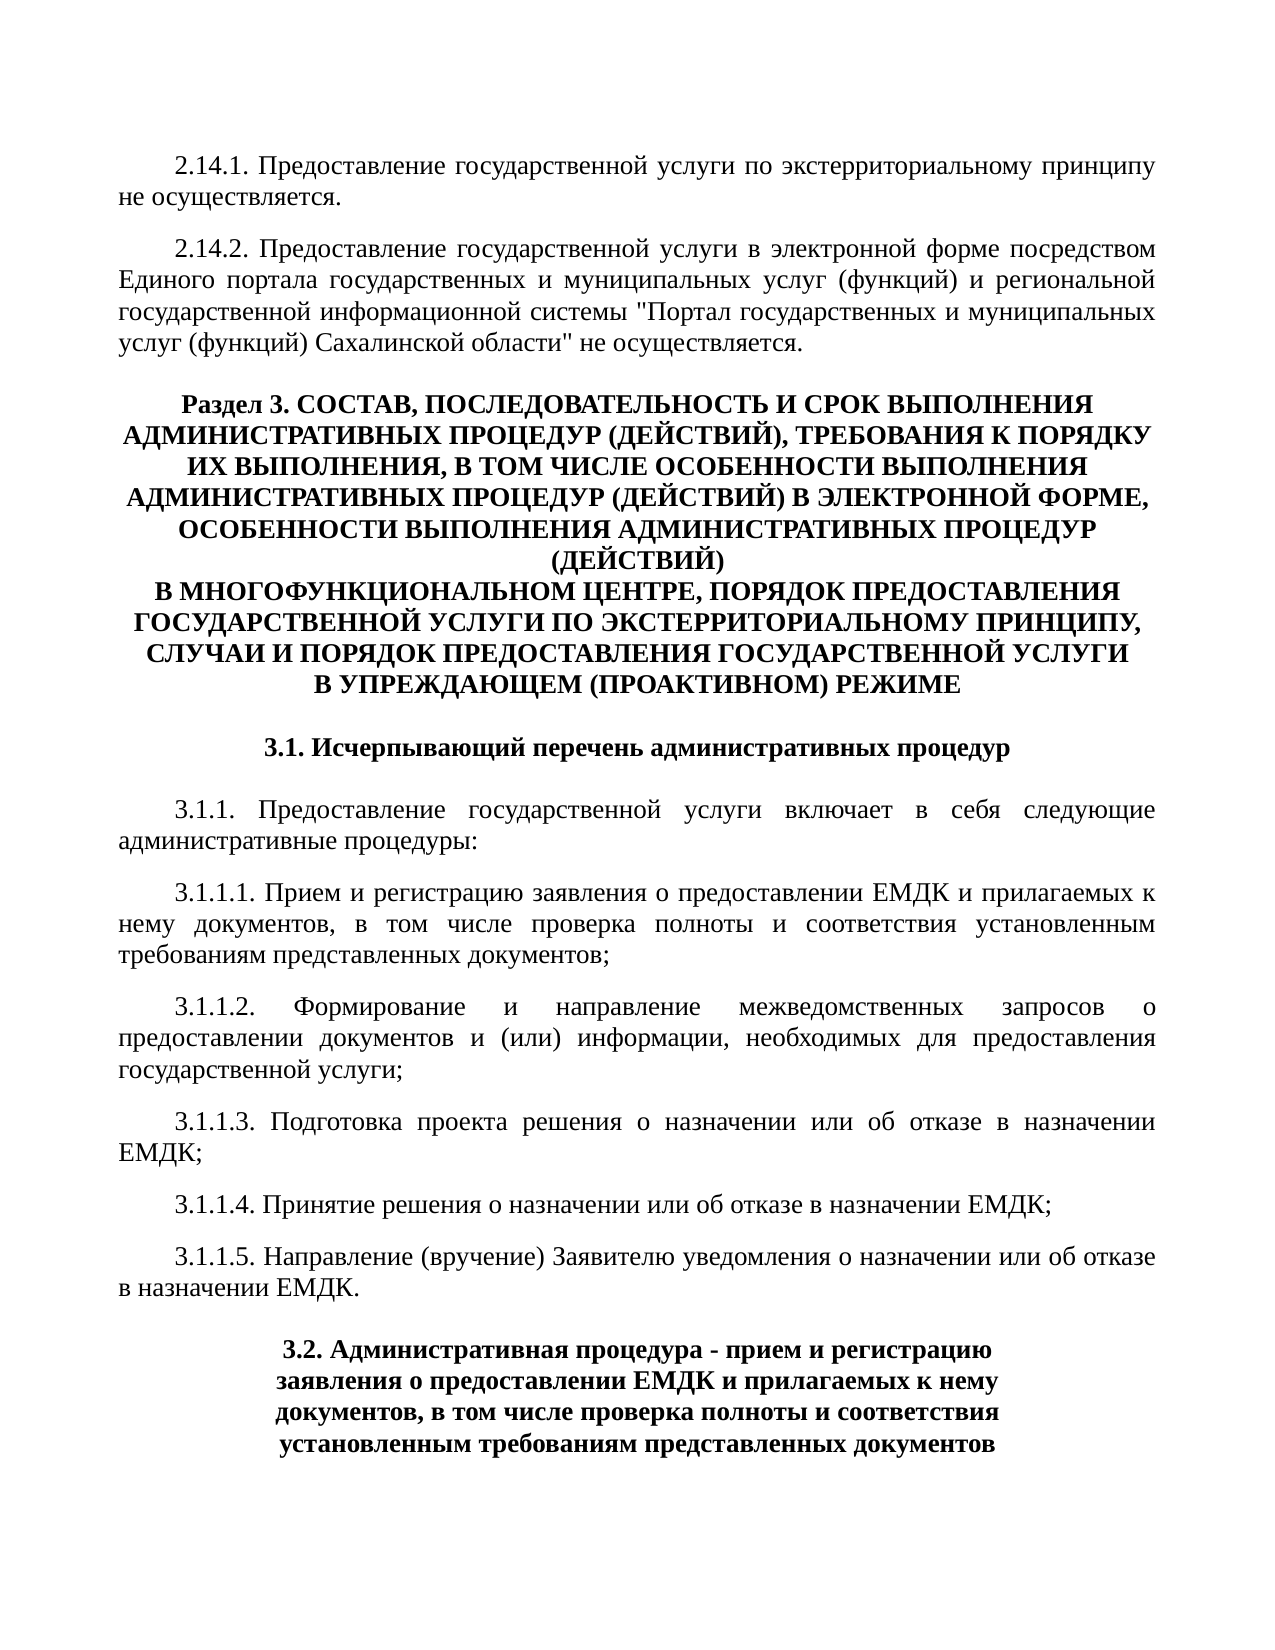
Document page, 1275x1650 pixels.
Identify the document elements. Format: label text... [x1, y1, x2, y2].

text документов, в том числе проверка полноты и соответствия [118, 1396, 1157, 1427]
text В МНОГОФУНКЦИОНАЛЬНОМ ЦЕНТРЕ, ПОРЯДОК ПРЕДОСТАВЛЕНИЯ [118, 575, 1157, 606]
text 3.1.1.5. Направление (вручение) Заявителю уведомления о назначении или об отказе в назначении ЕМДК. [118, 1240, 1157, 1302]
text установленным требованиям представленных документов [118, 1427, 1157, 1458]
text ОСОБЕННОСТИ ВЫПОЛНЕНИЯ АДМИНИСТРАТИВНЫХ ПРОЦЕДУР (ДЕЙСТВИЙ) [118, 513, 1157, 575]
text 3.1.1. Предоставление государственной услуги включает в себя следующие административные процедуры: [118, 793, 1157, 855]
text 3.1.1.1. Прием и регистрацию заявления о предоставлении ЕМДК и прилагаемых к нему документов, в том числе проверка полноты и соответствия установленным требованиям представленных документов; [118, 876, 1157, 969]
text заявления о предоставлении ЕМДК и прилагаемых к нему [118, 1364, 1157, 1396]
text ИХ ВЫПОЛНЕНИЯ, В ТОМ ЧИСЛЕ ОСОБЕННОСТИ ВЫПОЛНЕНИЯ [118, 450, 1157, 482]
subtitle Раздел 3. СОСТАВ, ПОСЛЕДОВАТЕЛЬНОСТЬ И СРОК ВЫПОЛНЕНИЯ [118, 388, 1157, 419]
text 3.1.1.4. Принятие решения о назначении или об отказе в назначении ЕМДК; [118, 1188, 1157, 1219]
text 3.1.1.2. Формирование и направление межведомственных запросов о предоставлении документов и (или) информации, необходимых для предоставления государственной услуги; [118, 990, 1157, 1084]
subtitle 3.1. Исчерпывающий перечень административных процедур [118, 731, 1157, 762]
text СЛУЧАИ И ПОРЯДОК ПРЕДОСТАВЛЕНИЯ ГОСУДАРСТВЕННОЙ УСЛУГИ [118, 637, 1157, 668]
text АДМИНИСТРАТИВНЫХ ПРОЦЕДУР (ДЕЙСТВИЙ), ТРЕБОВАНИЯ К ПОРЯДКУ [118, 419, 1157, 450]
text ГОСУДАРСТВЕННОЙ УСЛУГИ ПО ЭКСТЕРРИТОРИАЛЬНОМУ ПРИНЦИПУ, [118, 606, 1157, 637]
text В УПРЕЖДАЮЩЕМ (ПРОАКТИВНОМ) РЕЖИМЕ [118, 668, 1157, 699]
subtitle 3.2. Административная процедура - прием и регистрацию [118, 1333, 1157, 1364]
text 2.14.1. Предоставление государственной услуги по экстерриториальному принципу не осуществляется. [118, 149, 1157, 212]
text АДМИНИСТРАТИВНЫХ ПРОЦЕДУР (ДЕЙСТВИЙ) В ЭЛЕКТРОННОЙ ФОРМЕ, [118, 482, 1157, 513]
text 3.1.1.3. Подготовка проекта решения о назначении или об отказе в назначении ЕМДК; [118, 1105, 1157, 1167]
text 2.14.2. Предоставление государственной услуги в электронной форме посредством Единого портала государственных и муниципальных услуг (функций) и региональной государственной информационной системы "Портал государственных и муниципальных услуг (функций) Сахалинской области" не осуществляется. [118, 232, 1157, 357]
